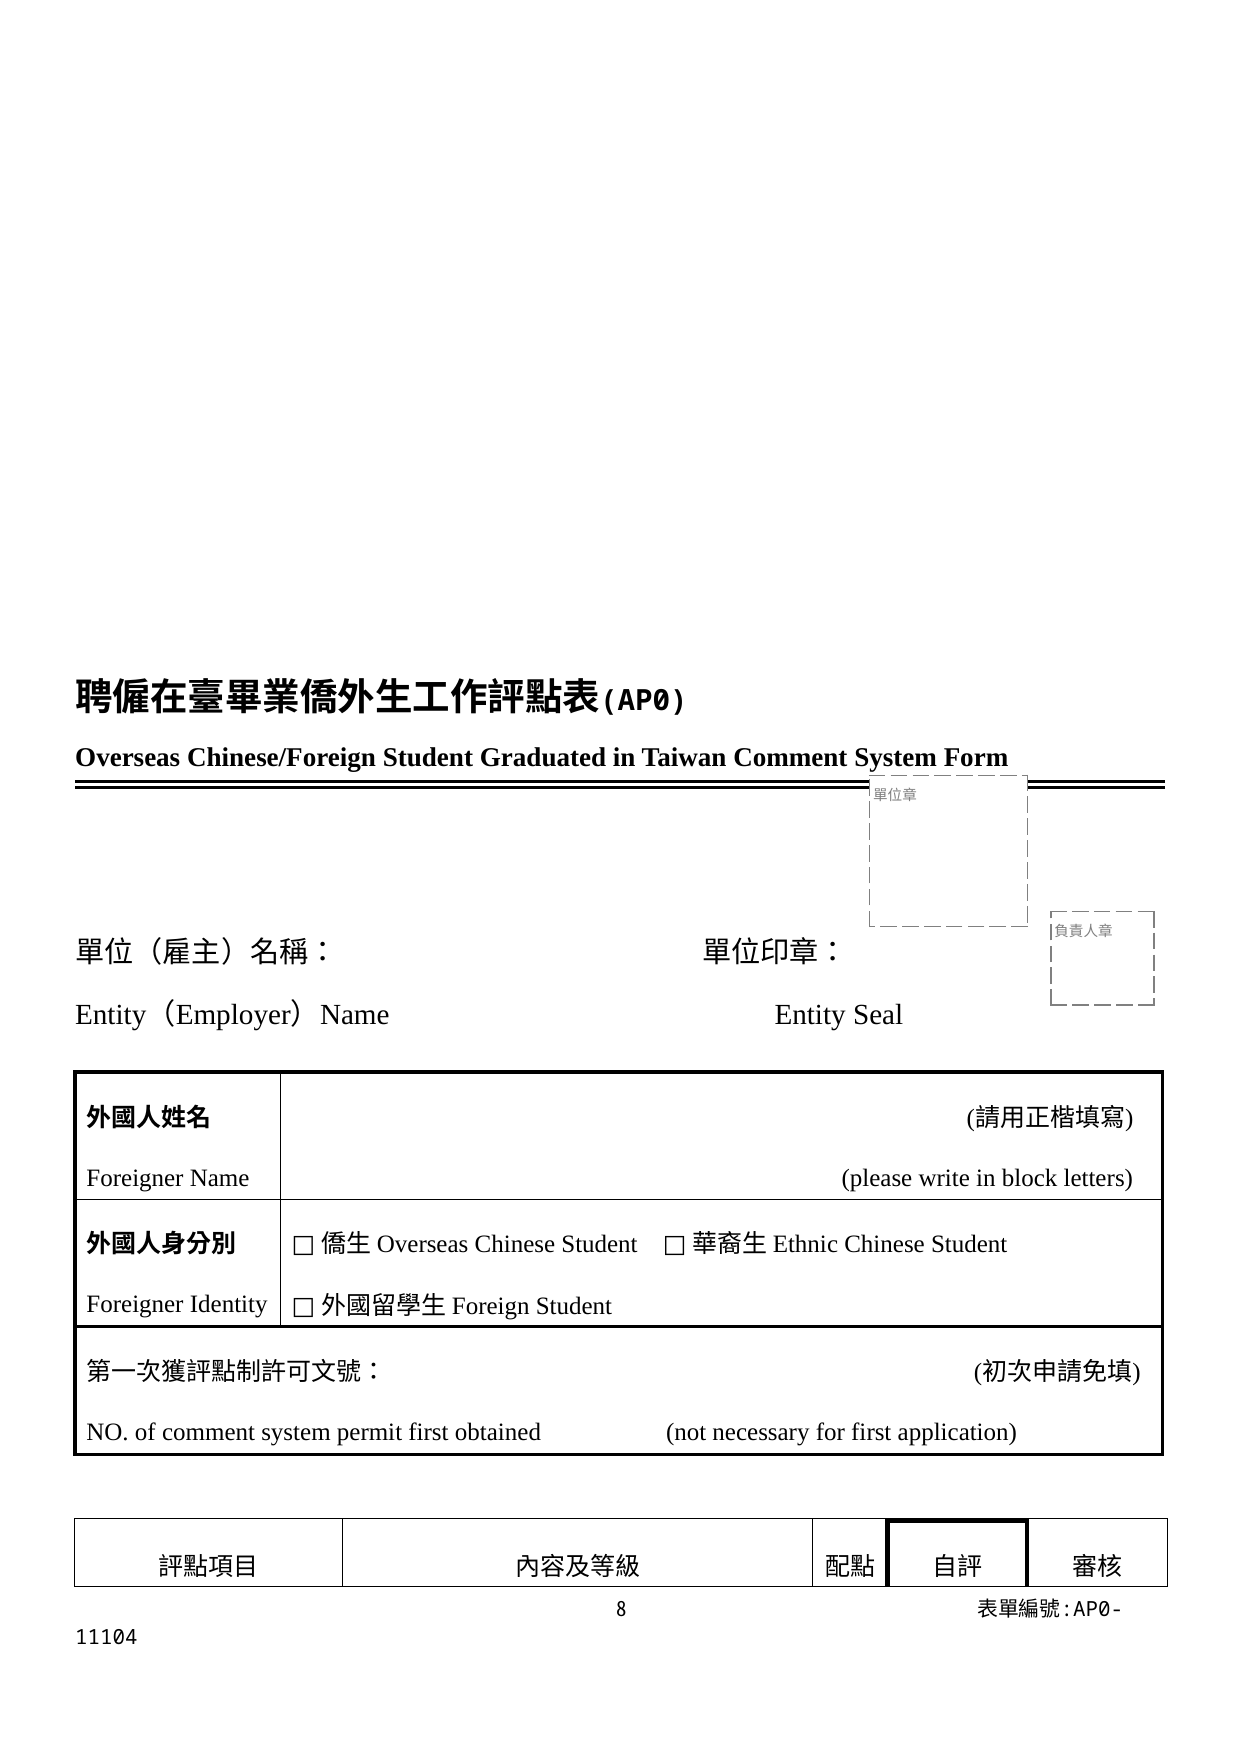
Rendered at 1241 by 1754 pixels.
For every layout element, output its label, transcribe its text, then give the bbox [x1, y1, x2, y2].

text 負責人章 [1054, 920, 1151, 941]
table_header 評點項目 [75, 1519, 342, 1586]
table_header (請用正楷填寫) (please write in block letters) [281, 1074, 1161, 1198]
text 聘僱在臺畢業僑外生工作評點表(AP0) [75, 653, 1165, 715]
text Overseas Chinese/Foreign Student Graduated in Taiwan Comment System Form [75, 715, 1165, 927]
table_header 自評 [890, 1523, 1025, 1586]
table_header 審核 [1029, 1519, 1167, 1586]
text 單位（雇主）名稱： 單位印章： [75, 908, 1165, 1006]
table_cell 外國人身分別 Foreigner Identity [77, 1200, 280, 1324]
text 單位章 [873, 783, 1024, 805]
table_header 外國人姓名 Foreigner Name [77, 1074, 280, 1198]
table_header 配點 [813, 1519, 885, 1586]
text Entity（Employer）Name Entity Seal [75, 970, 1165, 1033]
table_header 內容及等級 [343, 1519, 812, 1586]
table_cell □ 僑生Overseas Chinese Student □ 華裔生Ethnic Chinese Student □ 外國留學生Foreign Student [281, 1200, 1161, 1324]
table_cell 第一次獲評點制許可文號： (初次申請免填) NO. of comment system permit first obtained (not necessary for first application) [77, 1328, 1161, 1453]
